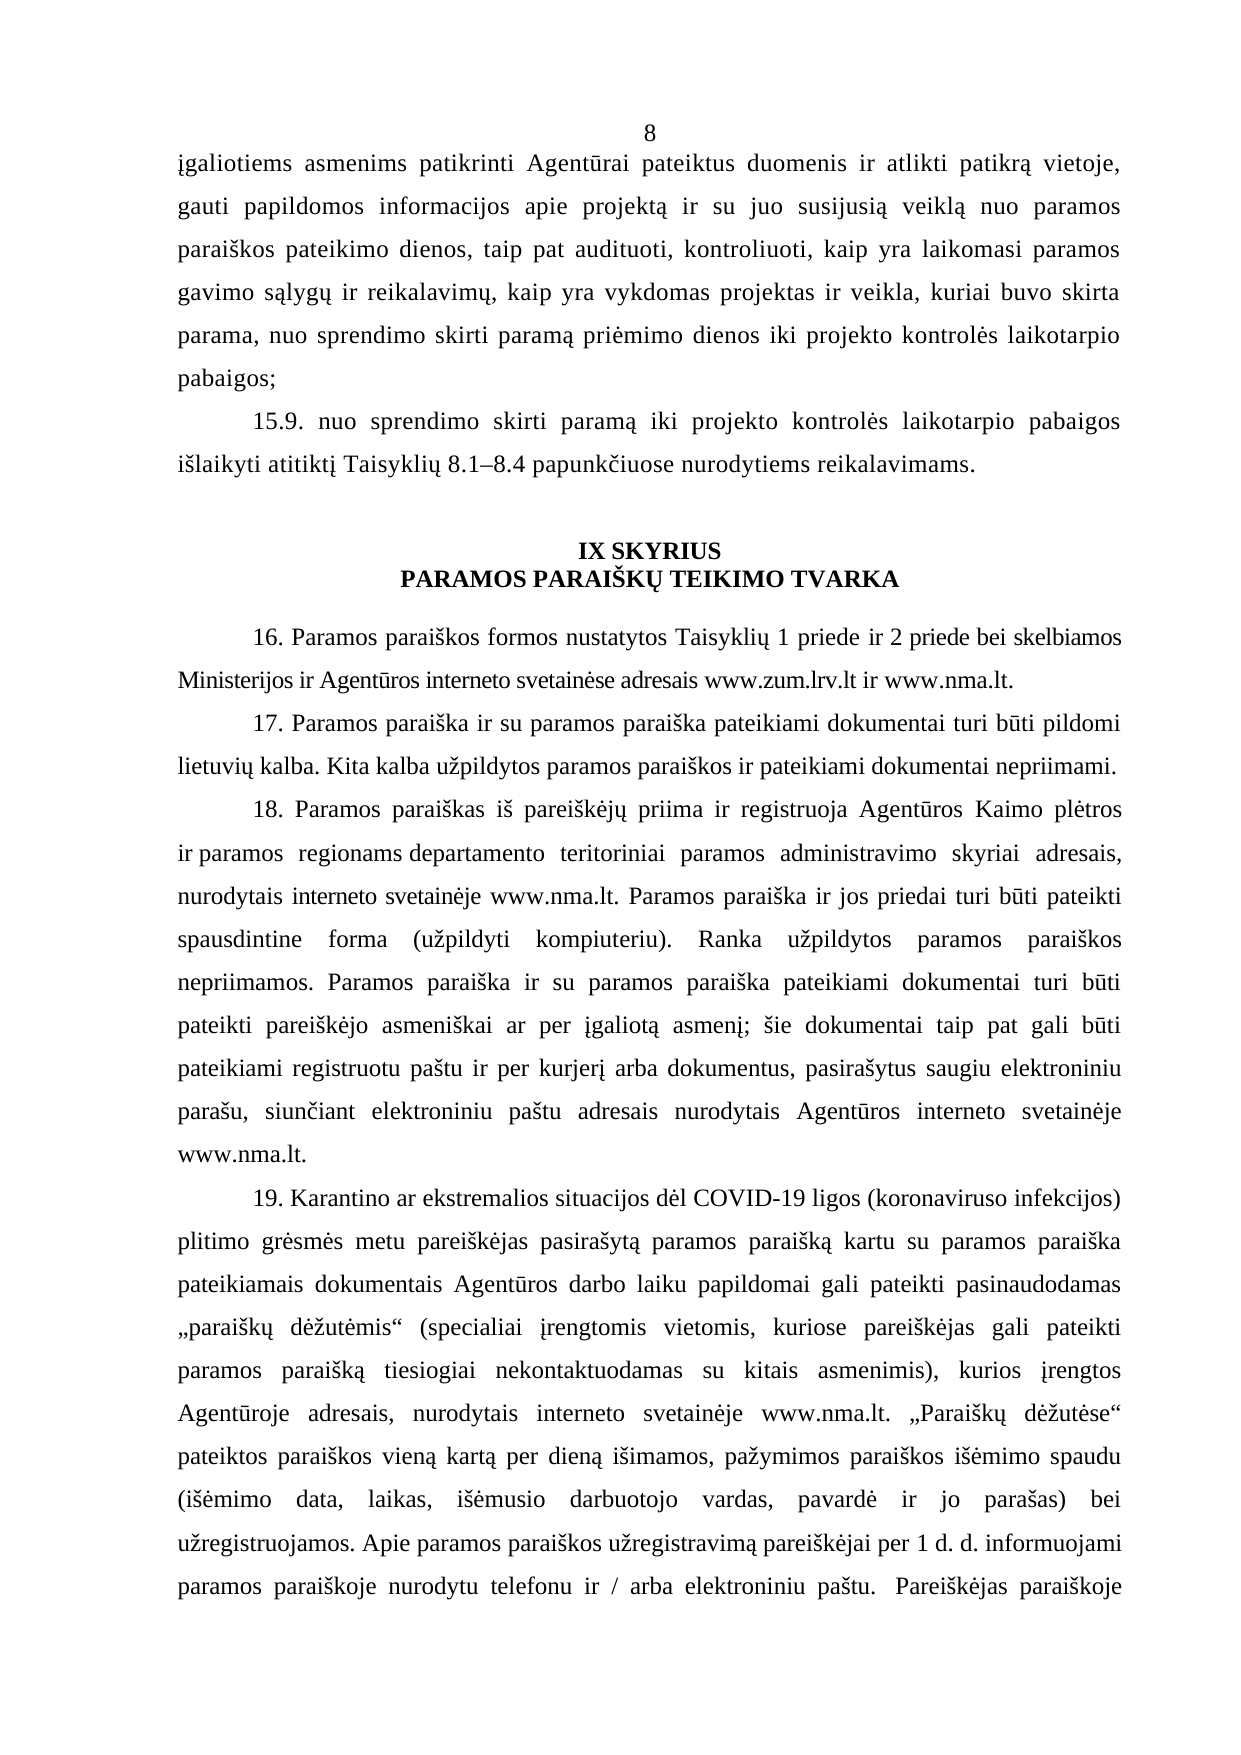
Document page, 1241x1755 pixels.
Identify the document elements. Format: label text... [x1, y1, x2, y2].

text IX SKYRIUS [177, 536, 1122, 564]
text įgaliotiems asmenims patikrinti Agentūrai pateiktus duomenis ir atlikti patikrą vietoje, gauti papildomos informacijos apie projektą ir su juo susijusią veiklą nuo paramos paraiškos pateikimo dienos, taip pat audituoti, kontroliuoti, kaip yra laikomasi paramos gavimo sąlygų ir reikalavimų, kaip yra vykdomas projektas ir veikla, kuriai buvo skirta parama, nuo sprendimo skirti paramą priėmimo dienos iki projekto kontrolės laikotarpio pabaigos; [177, 148, 1122, 392]
text 16. Paramos paraiškos formos nustatytos Taisyklių 1 priede ir 2 priede bei skelbiamos Ministerijos ir Agentūros interneto svetainėse adresais www.zum.lrv.lt ir www.nma.lt. [177, 622, 1122, 694]
text 19. Karantino ar ekstremalios situacijos dėl COVID-19 ligos (koronaviruso infekcijos) plitimo grėsmės metu pareiškėjas pasirašytą paramos paraišką kartu su paramos paraiška pateikiamais dokumentais Agentūros darbo laiku papildomai gali pateikti pasinaudodamas „paraiškų dėžutėmis“ (specialiai įrengtomis vietomis, kuriose pareiškėjas gali pateikti paramos paraišką tiesiogiai nekontaktuodamas su kitais asmenimis), kurios įrengtos Agentūroje adresais, nurodytais interneto svetainėje www.nma.lt. „Paraiškų dėžutėse“ pateiktos paraiškos vieną kartą per dieną išimamos, pažymimos paraiškos išėmimo spaudu (išėmimo data, laikas, išėmusio darbuotojo vardas, pavardė ir jo parašas) bei užregistruojamos. Apie paramos paraiškos užregistravimą pareiškėjai per 1 d. d. informuojami paramos paraiškoje nurodytu telefonu ir / arba elektroniniu paštu. Pareiškėjas paraiškoje [177, 1183, 1122, 1599]
text 18. Paramos paraiškas iš pareiškėjų priima ir registruoja Agentūros Kaimo plėtros ir paramos regionams departamento teritoriniai paramos administravimo skyriai adresais, nurodytais interneto svetainėje www.nma.lt. Paramos paraiška ir jos priedai turi būti pateikti spausdintine forma (užpildyti kompiuteriu). Ranka užpildytos paramos paraiškos nepriimamos. Paramos paraiška ir su paramos paraiška pateikiami dokumentai turi būti pateikti pareiškėjo asmeniškai ar per įgaliotą asmenį; šie dokumentai taip pat gali būti pateikiami registruotu paštu ir per kurjerį arba dokumentus, pasirašytus saugiu elektroniniu parašu, siunčiant elektroniniu paštu adresais nurodytais Agentūros interneto svetainėje www.nma.lt. [177, 794, 1122, 1168]
text 15.9. nuo sprendimo skirti paramą iki projekto kontrolės laikotarpio pabaigos išlaikyti atitiktį Taisyklių 8.1–8.4 papunkčiuose nurodytiems reikalavimams. [177, 406, 1122, 478]
text 17. Paramos paraiška ir su paramos paraiška pateikiami dokumentai turi būti pildomi lietuvių kalba. Kita kalba užpildytos paramos paraiškos ir pateikiami dokumentai nepriimami. [177, 708, 1122, 780]
text PARAMOS PARAIŠKŲ TEIKIMO TVARKA [177, 564, 1122, 593]
